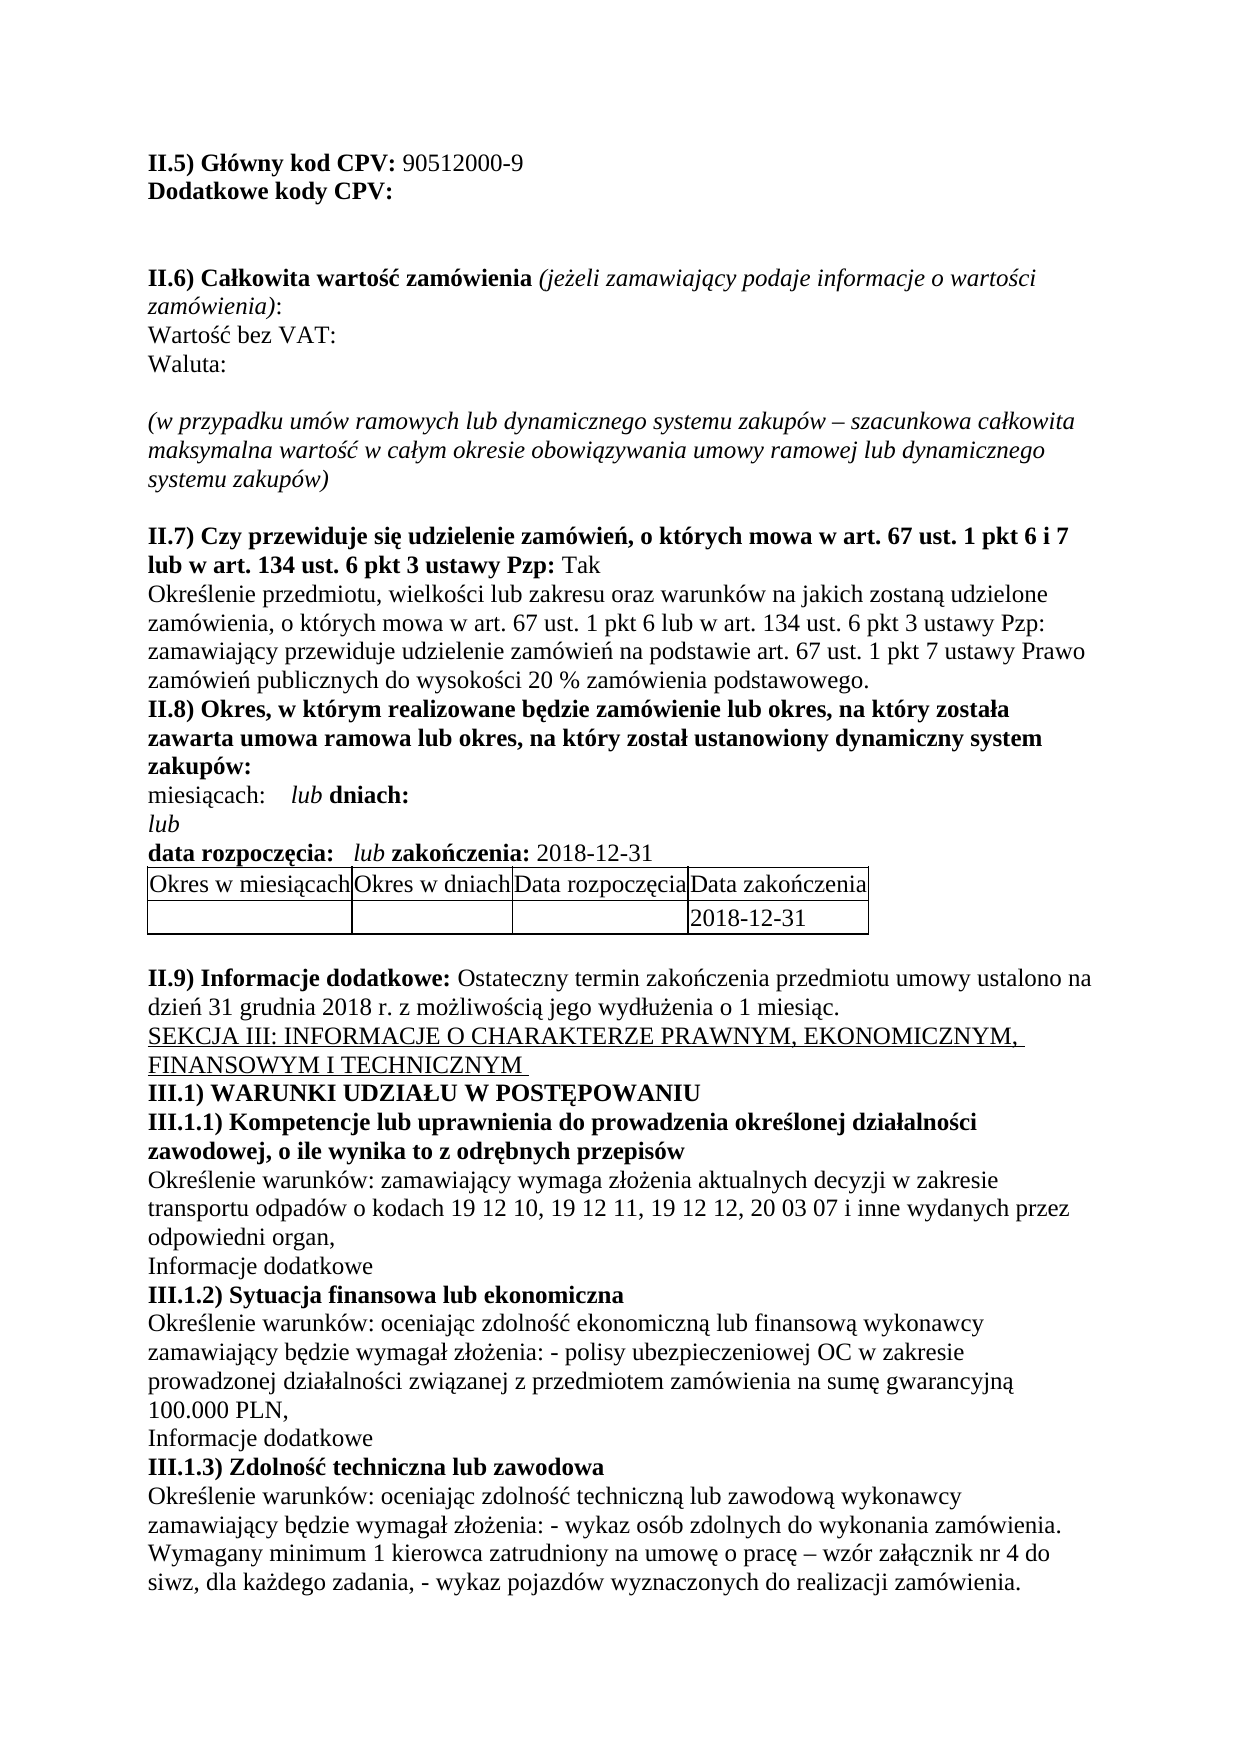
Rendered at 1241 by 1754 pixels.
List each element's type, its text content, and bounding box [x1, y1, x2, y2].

table_cell [353, 901, 512, 933]
text (w przypadku umów ramowych lub dynamicznego systemu zakupów – szacunkowa całkowita maksymalna wartość w całym okresie obowiązywania umowy ramowej lub dynamicznego systemu zakupów) [148, 378, 1093, 493]
table_header Data rozpoczęcia [513, 868, 687, 900]
table_header Okres w miesiącach [148, 868, 351, 900]
text SEKCJA III: INFORMACJE O CHARAKTERZE PRAWNYM, EKONOMICZNYM, FINANSOWYM I TECHNICZNYM [148, 1021, 1093, 1078]
text III.1) WARUNKI UDZIAŁU W POSTĘPOWANIU [148, 1078, 1093, 1107]
table_header Data zakończenia [689, 868, 868, 900]
table_cell [148, 901, 351, 933]
table_cell [513, 901, 687, 933]
table_cell 2018-12-31 [689, 901, 868, 933]
text II.7) Czy przewiduje się udzielenie zamówień, o których mowa w art. 67 ust. 1 pkt 6 i 7 lub w art. 134 ust. 6 pkt 3 ustawy Pzp: Tak Określenie przedmiotu, wielkości lub zakresu oraz warunków na jakich zostaną udzielone zamówienia, o których mowa w art. 67 ust. 1 pkt 6 lub w art. 134 ust. 6 pkt 3 ustawy Pzp: zamawiający przewiduje udzielenie zamówień na podstawie art. 67 ust. 1 pkt 7 ustawy Prawo zamówień publicznych do wysokości 20 % zamówienia podstawowego. II.8) Okres, w którym realizowane będzie zamówienie lub okres, na który została zawarta umowa ramowa lub okres, na który został ustanowiony dynamiczny system zakupów: miesiącach: lub dniach: lub data rozpoczęcia: lub zakończenia: 2018-12-31 [148, 493, 1093, 866]
text II.5) Główny kod CPV: 90512000-9 Dodatkowe kody CPV: II.6) Całkowita wartość zamówienia (jeżeli zamawiający podaje informacje o wartości zamówienia): Wartość bez VAT: Waluta: [148, 148, 1093, 378]
table_header Okres w dniach [353, 868, 512, 900]
text II.9) Informacje dodatkowe: Ostateczny termin zakończenia przedmiotu umowy ustalono na dzień 31 grudnia 2018 r. z możliwością jego wydłużenia o 1 miesiąc. [148, 935, 1093, 1021]
text III.1.1) Kompetencje lub uprawnienia do prowadzenia określonej działalności zawodowej, o ile wynika to z odrębnych przepisów Określenie warunków: zamawiający wymaga złożenia aktualnych decyzji w zakresie transportu odpadów o kodach 19 12 10, 19 12 11, 19 12 12, 20 03 07 i inne wydanych przez odpowiedni organ, Informacje dodatkowe III.1.2) Sytuacja finansowa lub ekonomiczna Określenie warunków: oceniając zdolność ekonomiczną lub finansową wykonawcy zamawiający będzie wymagał złożenia: - polisy ubezpieczeniowej OC w zakresie prowadzonej działalności związanej z przedmiotem zamówienia na sumę gwarancyjną 100.000 PLN, Informacje dodatkowe III.1.3) Zdolność techniczna lub zawodowa Określenie warunków: oceniając zdolność techniczną lub zawodową wykonawcy zamawiający będzie wymagał złożenia: - wykaz osób zdolnych do wykonania zamówienia. Wymagany minimum 1 kierowca zatrudniony na umowę o pracę – wzór załącznik nr 4 do siwz, dla każdego zadania, - wykaz pojazdów wyznaczonych do realizacji zamówienia. [148, 1107, 1093, 1596]
